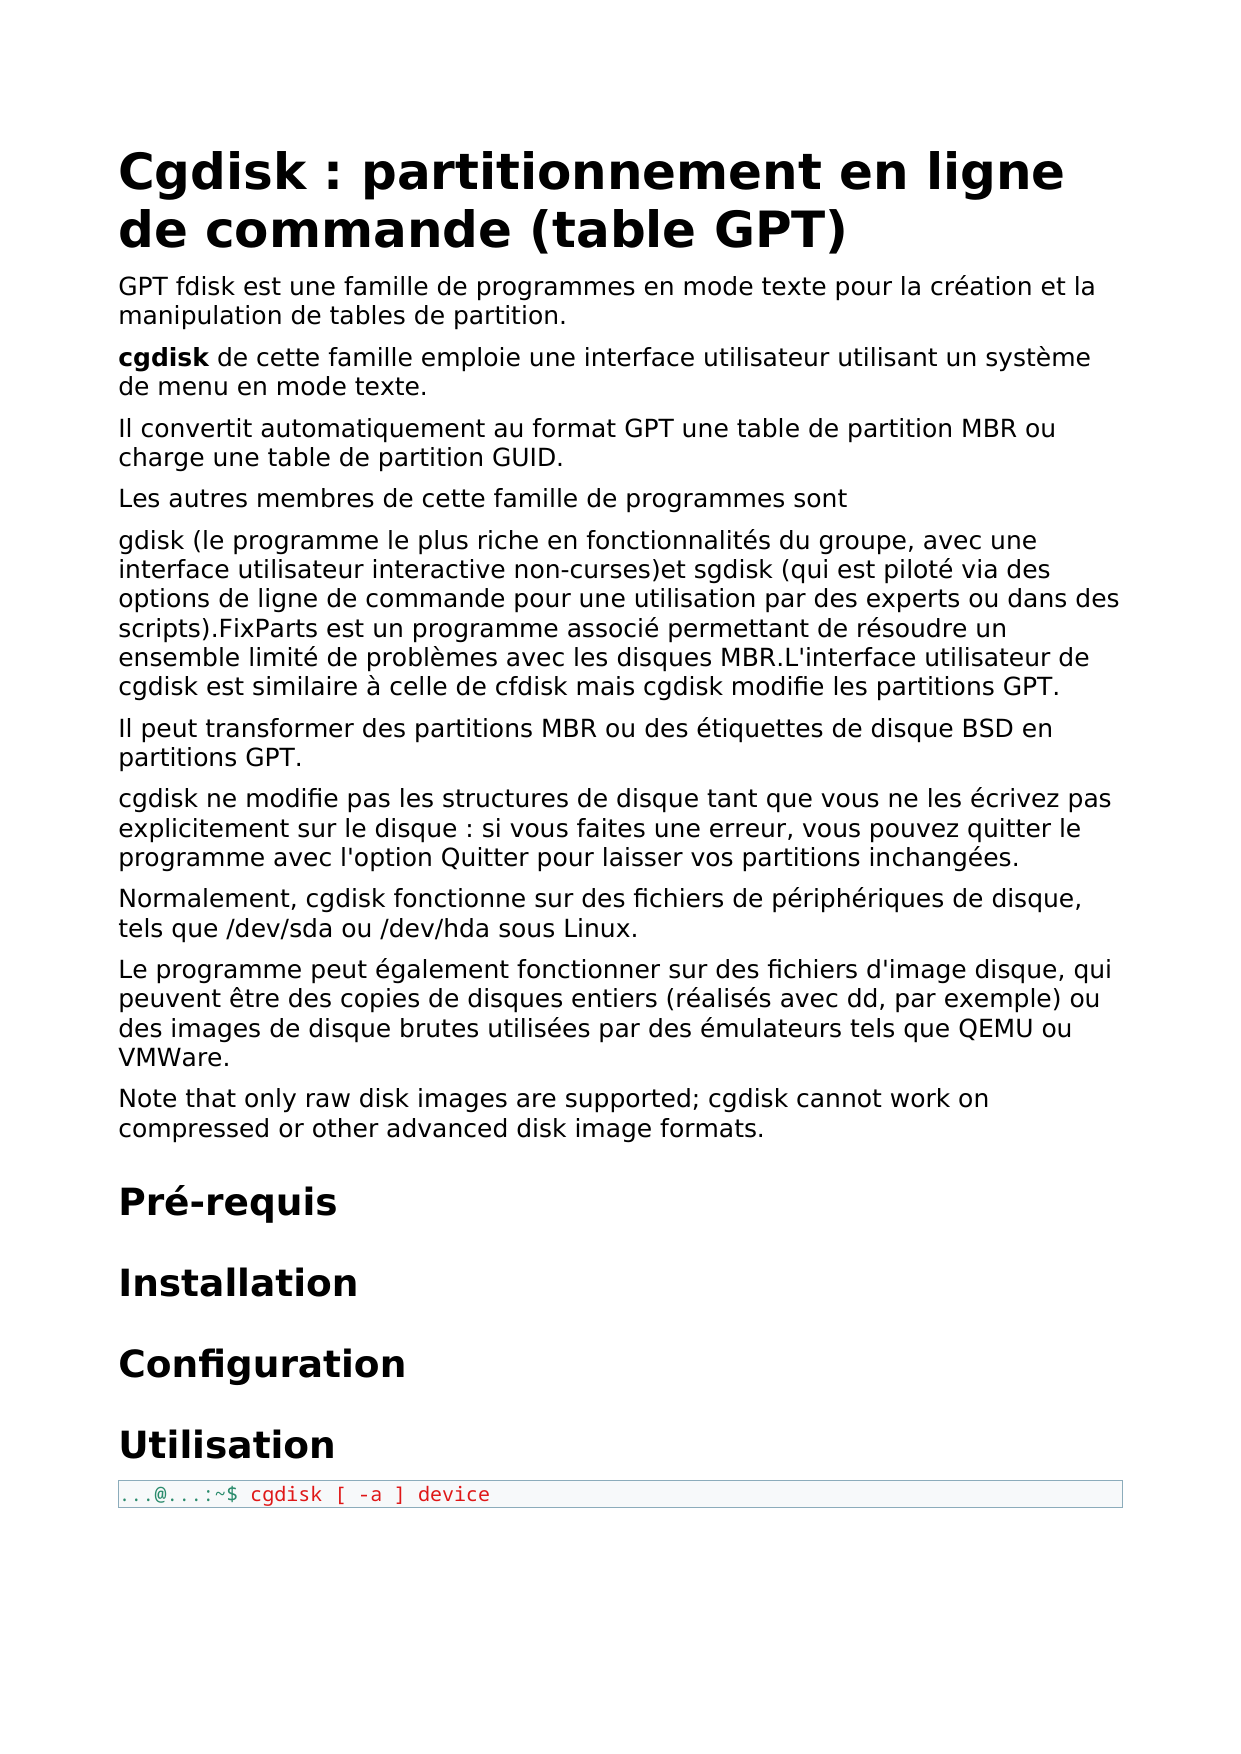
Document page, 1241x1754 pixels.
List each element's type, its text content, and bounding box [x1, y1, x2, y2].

text Note that only raw disk images are supported; cgdisk cannot work on compressed or other advanced disk image formats. [118, 1084, 1122, 1143]
subtitle Pré-requis [118, 1180, 1122, 1224]
text cgdisk de cette famille emploie une interface utilisateur utilisant un système de menu en mode texte. [118, 343, 1122, 401]
subtitle Cgdisk : partitionnement en ligne de commande (table GPT) [118, 143, 1122, 259]
subtitle Configuration [118, 1343, 1122, 1386]
subtitle Utilisation [118, 1424, 1122, 1467]
text Normalement, cgdisk fonctionne sur des fichiers de périphériques de disque, tels que /dev/sda ou /dev/hda sous Linux. [118, 884, 1122, 943]
text Il peut transformer des partitions MBR ou des étiquettes de disque BSD en partitions GPT. [118, 714, 1122, 772]
text Il convertit automatiquement au format GPT une table de partition MBR ou charge une table de partition GUID. [118, 414, 1122, 472]
subtitle Installation [118, 1262, 1122, 1305]
text ...@...:~$ cgdisk [ -a ] device [119, 1481, 1122, 1507]
text cgdisk ne modifie pas les structures de disque tant que vous ne les écrivez pas explicitement sur le disque : si vous faites une erreur, vous pouvez quitter le programme avec l'option Quitter pour laisser vos partitions inchangées. [118, 784, 1122, 872]
text gdisk (le programme le plus riche en fonctionnalités du groupe, avec une interface utilisateur interactive non-curses)et sgdisk (qui est piloté via des options de ligne de commande pour une utilisation par des experts ou dans des scripts).FixParts est un programme associé permettant de résoudre un ensemble limité de problèmes avec les disques MBR.L'interface utilisateur de cgdisk est similaire à celle de cfdisk mais cgdisk modifie les partitions GPT. [118, 526, 1122, 701]
text Le programme peut également fonctionner sur des fichiers d'image disque, qui peuvent être des copies de disques entiers (réalisés avec dd, par exemple) ou des images de disque brutes utilisées par des émulateurs tels que QEMU ou VMWare. [118, 955, 1122, 1072]
text GPT fdisk est une famille de programmes en mode texte pour la création et la manipulation de tables de partition. [118, 272, 1122, 330]
text Les autres membres de cette famille de programmes sont [118, 484, 1122, 514]
